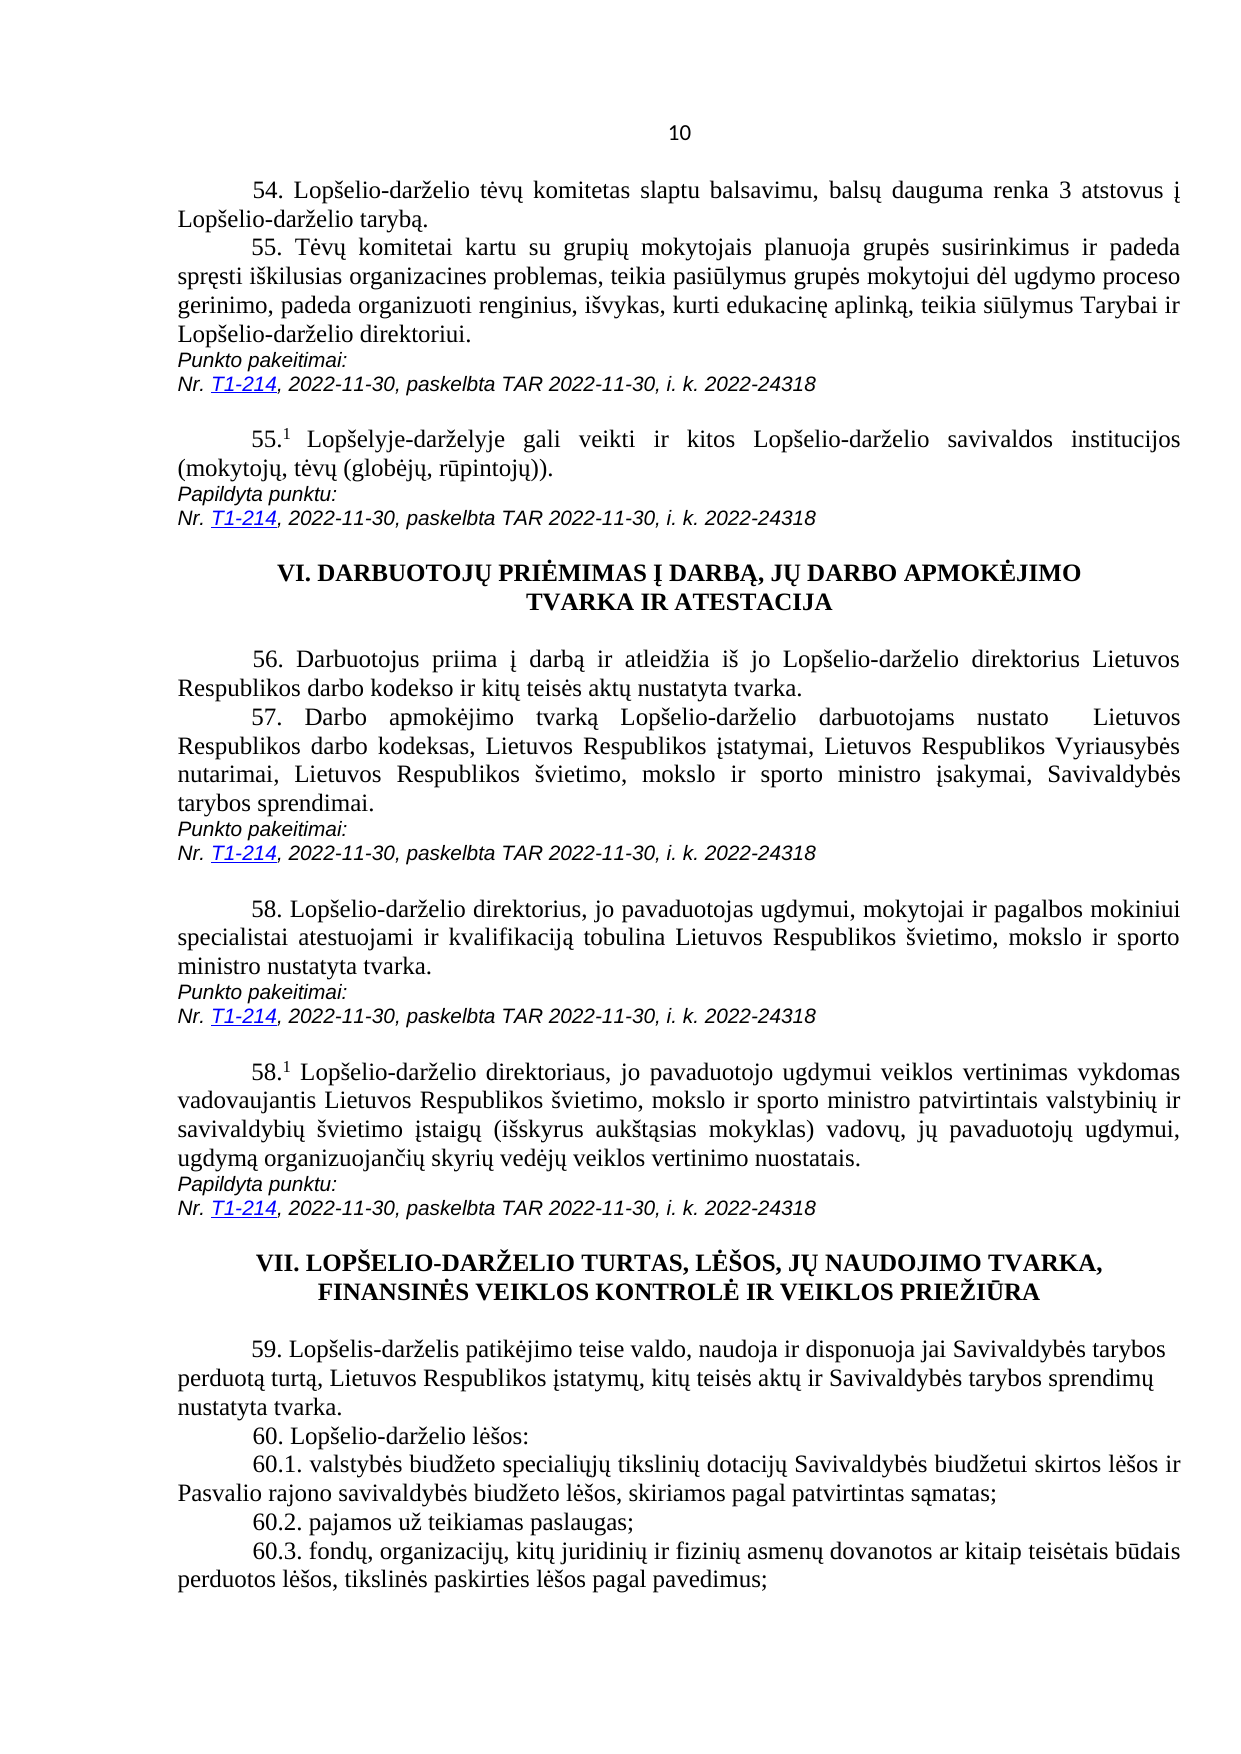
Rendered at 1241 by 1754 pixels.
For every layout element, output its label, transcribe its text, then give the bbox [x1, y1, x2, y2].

text 58.1 Lopšelio-darželio direktoriaus, jo pavaduotojo ugdymui veiklos vertinimas vykdomas vadovaujantis Lietuvos Respublikos švietimo, mokslo ir sporto ministro patvirtintais valstybinių ir savivaldybių švietimo įstaigų (išskyrus aukštąsias mokyklas) vadovų, jų pavaduotojų ugdymui, ugdymą organizuojančių skyrių vedėjų veiklos vertinimo nuostatais. [177, 1057, 1181, 1172]
text TVARKA IR ATESTACIJA [177, 587, 1181, 616]
text 60. Lopšelio-darželio lėšos: [177, 1421, 1181, 1449]
text 60.1. valstybės biudžeto specialiųjų tikslinių dotacijų Savivaldybės biudžetui skirtos lėšos ir Pasvalio rajono savivaldybės biudžeto lėšos, skiriamos pagal patvirtintas sąmatas; [177, 1449, 1181, 1507]
text 55. Tėvų komitetai kartu su grupių mokytojais planuoja grupės susirinkimus ir padeda spręsti iškilusias organizacines problemas, teikia pasiūlymus grupės mokytojui dėl ugdymo proceso gerinimo, padeda organizuoti renginius, išvykas, kurti edukacinę aplinką, teikia siūlymus Tarybai ir Lopšelio-darželio direktoriui. [177, 232, 1181, 347]
text 54. Lopšelio-darželio tėvų komitetas slaptu balsavimu, balsų dauguma renka 3 atstovus į Lopšelio-darželio tarybą. [177, 175, 1181, 232]
text 60.3. fondų, organizacijų, kitų juridinių ir fizinių asmenų dovanotos ar kitaip teisėtais būdais perduotos lėšos, tikslinės paskirties lėšos pagal pavedimus; [177, 1536, 1181, 1593]
text Nr. T1-214, 2022-11-30, paskelbta TAR 2022-11-30, i. k. 2022-24318 [177, 371, 1181, 395]
text Nr. T1-214, 2022-11-30, paskelbta TAR 2022-11-30, i. k. 2022-24318 [177, 841, 1181, 865]
text 56. Darbuotojus priima į darbą ir atleidžia iš jo Lopšelio-darželio direktorius Lietuvos Respublikos darbo kodekso ir kitų teisės aktų nustatyta tvarka. [177, 644, 1181, 702]
text Papildyta punktu: [177, 482, 1181, 506]
text Papildyta punktu: [177, 1172, 1181, 1196]
text 57. Darbo apmokėjimo tvarką Lopšelio-darželio darbuotojams nustato Lietuvos Respublikos darbo kodeksas, Lietuvos Respublikos įstatymai, Lietuvos Respublikos Vyriausybės nutarimai, Lietuvos Respublikos švietimo, mokslo ir sporto ministro įsakymai, Savivaldybės tarybos sprendimai. [177, 702, 1181, 817]
text VI. DARBUOTOJŲ PRIĖMIMAS Į DARBĄ, JŲ DARBO APMOKĖJIMO [177, 558, 1181, 587]
text Punkto pakeitimai: [177, 347, 1181, 371]
text VII. LOPŠELIO-DARŽELIO TURTAS, LĖŠOS, JŲ NAUDOJIMO TVARKA, FINANSINĖS VEIKLOS KONTROLĖ IR VEIkLOS PRIEŽIŪRA [177, 1248, 1181, 1306]
text 60.2. pajamos už teikiamas paslaugas; [177, 1507, 1181, 1536]
text 58. Lopšelio-darželio direktorius, jo pavaduotojas ugdymui, mokytojai ir pagalbos mokiniui specialistai atestuojami ir kvalifikaciją tobulina Lietuvos Respublikos švietimo, mokslo ir sporto ministro nustatyta tvarka. [177, 894, 1181, 980]
text Nr. T1-214, 2022-11-30, paskelbta TAR 2022-11-30, i. k. 2022-24318 [177, 1196, 1181, 1219]
text 59. Lopšelis-darželis patikėjimo teise valdo, naudoja ir disponuoja jai Savivaldybės tarybos perduotą turtą, Lietuvos Respublikos įstatymų, kitų teisės aktų ir Savivaldybės tarybos sprendimų nustatyta tvarka. [177, 1334, 1181, 1421]
text Nr. T1-214, 2022-11-30, paskelbta TAR 2022-11-30, i. k. 2022-24318 [177, 1004, 1181, 1028]
text 55.1 Lopšelyje-darželyje gali veikti ir kitos Lopšelio-darželio savivaldos institucijos (mokytojų, tėvų (globėjų, rūpintojų)). [177, 424, 1181, 482]
text Punkto pakeitimai: [177, 817, 1181, 841]
text Nr. T1-214, 2022-11-30, paskelbta TAR 2022-11-30, i. k. 2022-24318 [177, 506, 1181, 529]
text Punkto pakeitimai: [177, 980, 1181, 1004]
